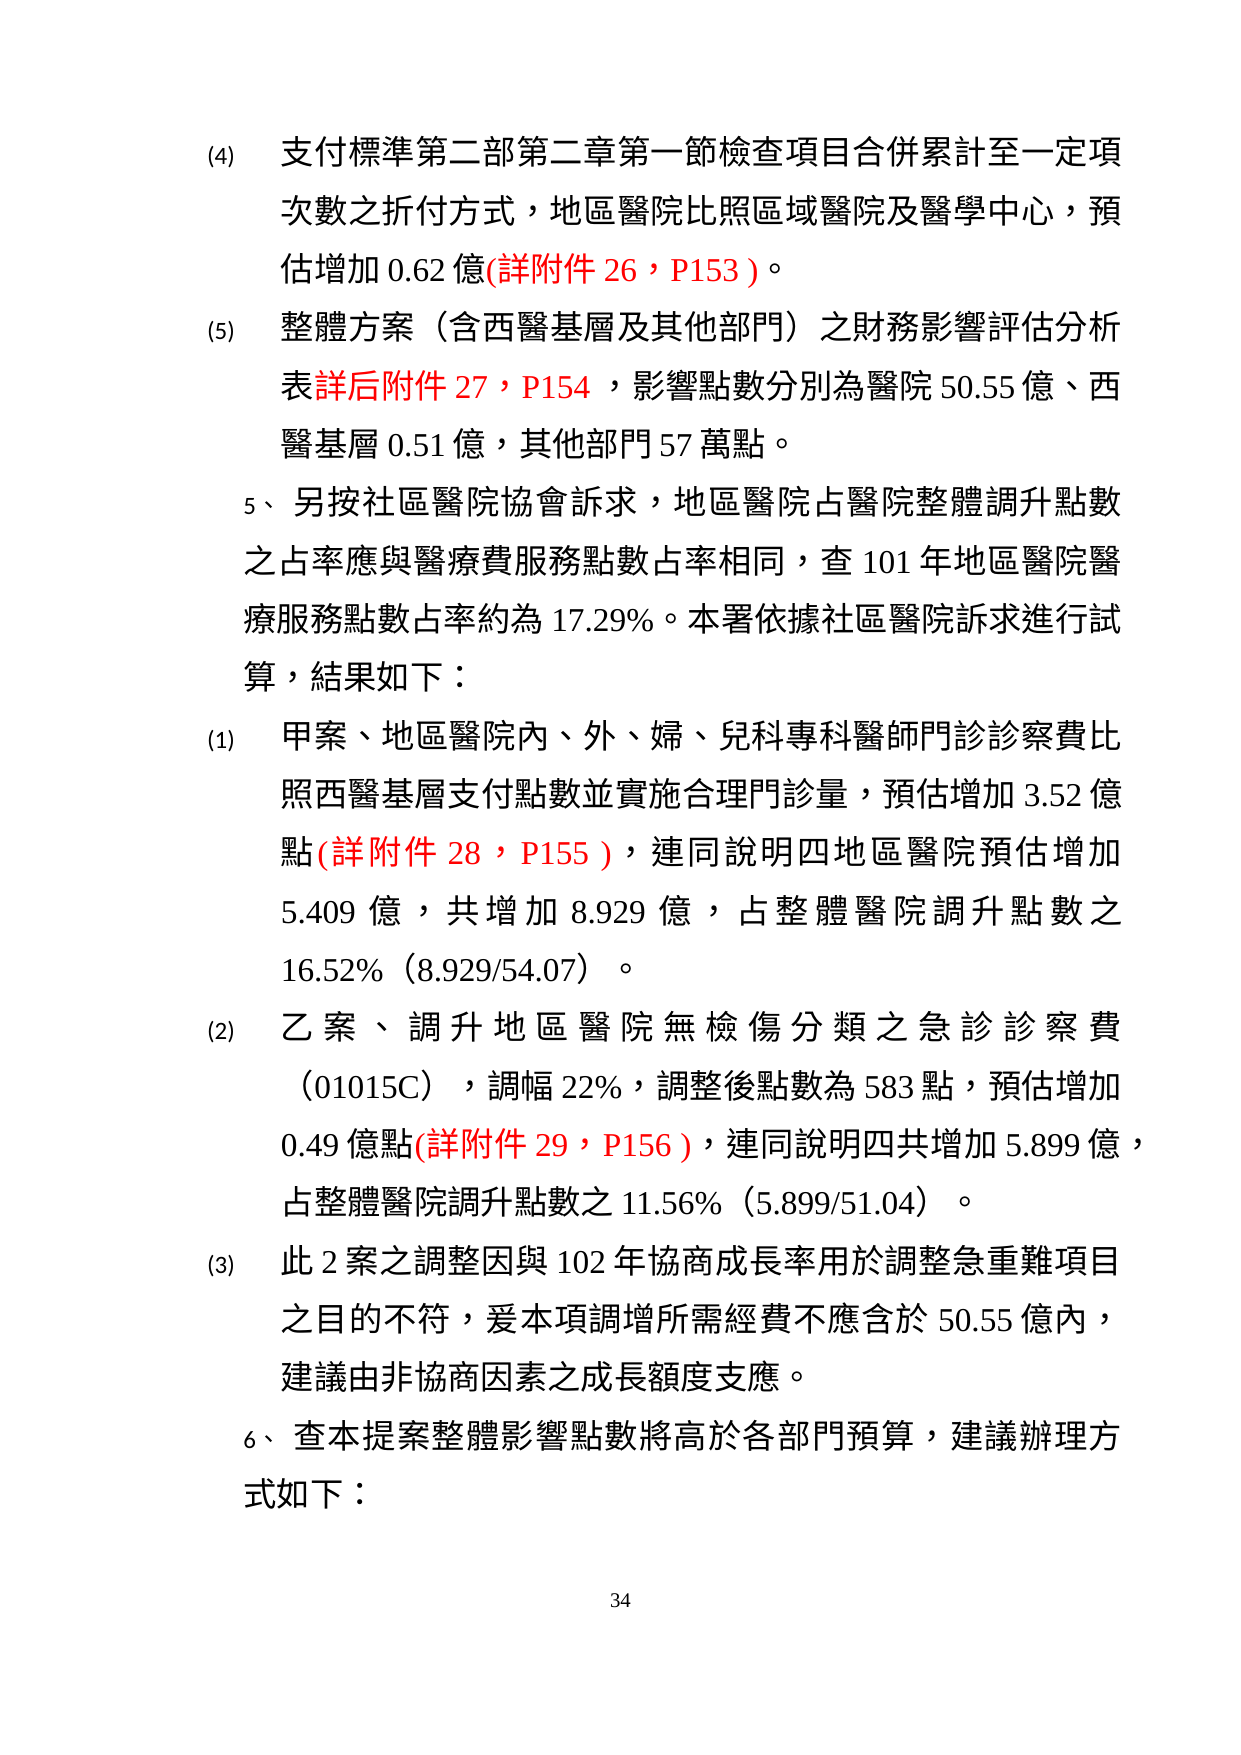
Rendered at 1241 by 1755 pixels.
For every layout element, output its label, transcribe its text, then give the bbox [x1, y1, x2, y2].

list 乙案、調升地區醫院無檢傷分類之急診診察費（01015C），調幅22%，調整後點數為583點，預估增加0.49億點(詳附件29，P156 )，連同說明四共增加5.899億，占整體醫院調升點數之11.56%（5.899/51.04）。 [207, 993, 1122, 1226]
list 查本提案整體影響點數將高於各部門預算，建議辦理方式如下： [243, 1401, 1122, 1518]
list 支付標準第二部第二章第一節檢查項目合併累計至一定項次數之折付方式，地區醫院比照區域醫院及醫學中心，預估增加0.62億(詳附件26，P153 )。 [207, 118, 1122, 293]
list 另按社區醫院協會訴求，地區醫院占醫院整體調升點數之占率應與醫療費服務點數占率相同，查101年地區醫院醫療服務點數占率約為17.29%。本署依據社區醫院訴求進行試算，結果如下： [243, 468, 1122, 701]
list 此2案之調整因與102年協商成長率用於調整急重難項目之目的不符，爰本項調增所需經費不應含於50.55億內，建議由非協商因素之成長額度支應。 [207, 1226, 1122, 1401]
list 甲案、地區醫院內、外、婦、兒科專科醫師門診診察費比照西醫基層支付點數並實施合理門診量，預估增加3.52億點(詳附件28，P155 )，連同說明四地區醫院預估增加5.409億，共增加8.929億，占整體醫院調升點數之16.52%（8.929/54.07）。 [207, 701, 1122, 993]
list 整體方案（含西醫基層及其他部門）之財務影響評估分析表詳后附件27，P154 ，影響點數分別為醫院50.55億、西醫基層0.51億，其他部門57萬點。 [207, 293, 1122, 468]
